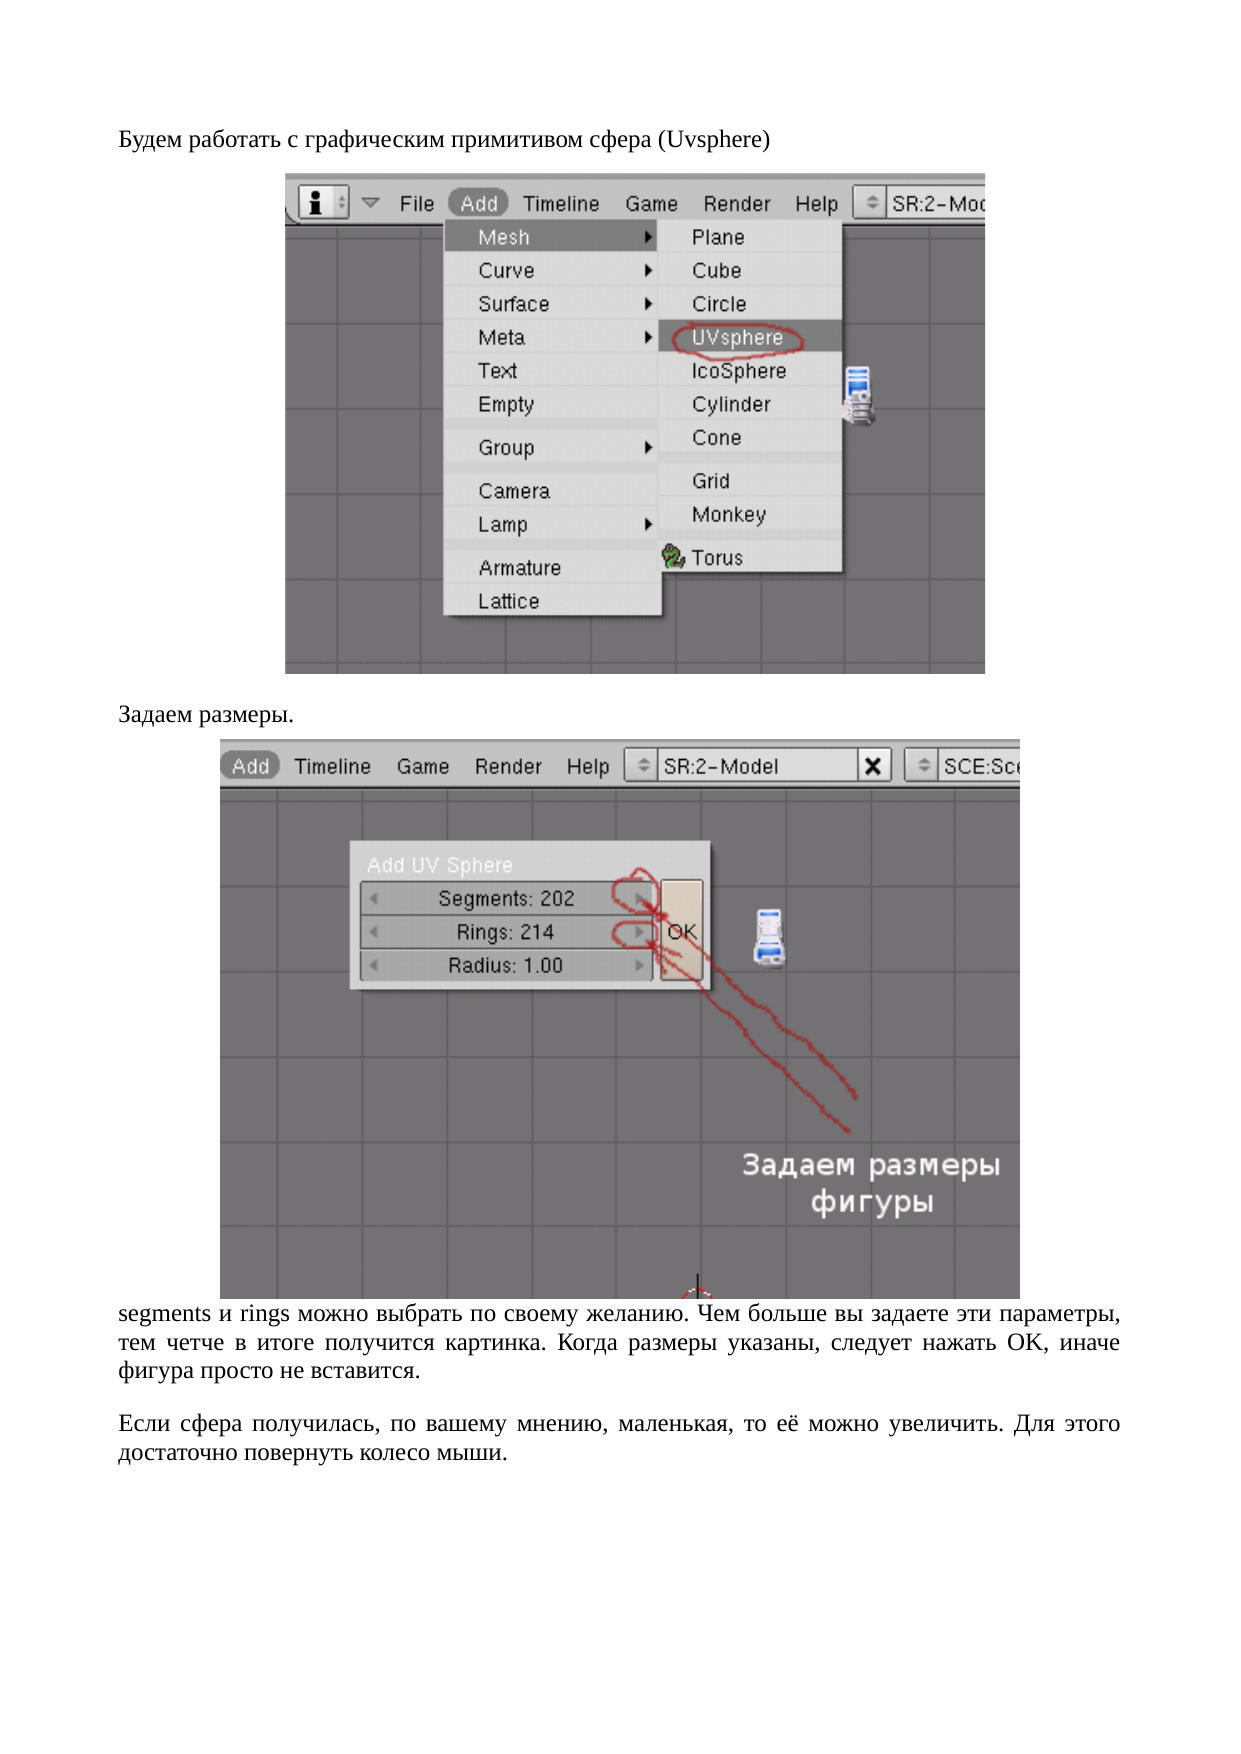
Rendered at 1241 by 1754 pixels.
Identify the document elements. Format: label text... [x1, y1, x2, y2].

text segments и rings можно выбрать по своему желанию. Чем больше вы задаете эти параметры, тем четче в итоге получится картинка. Когда размеры указаны, следует нажать OK, иначе фигура просто не вставится. [118, 752, 1122, 1384]
text Если сфера получилась, по вашему мнению, маленькая, то её можно увеличить. Для этого достаточно повернуть колесо мыши. [118, 1408, 1122, 1465]
picture [285, 173, 986, 674]
text Будем работать с графическим примитивом сфера (Uvsphere) [118, 124, 1122, 153]
text Задаем размеры. [118, 699, 1122, 728]
picture [220, 739, 1020, 1299]
